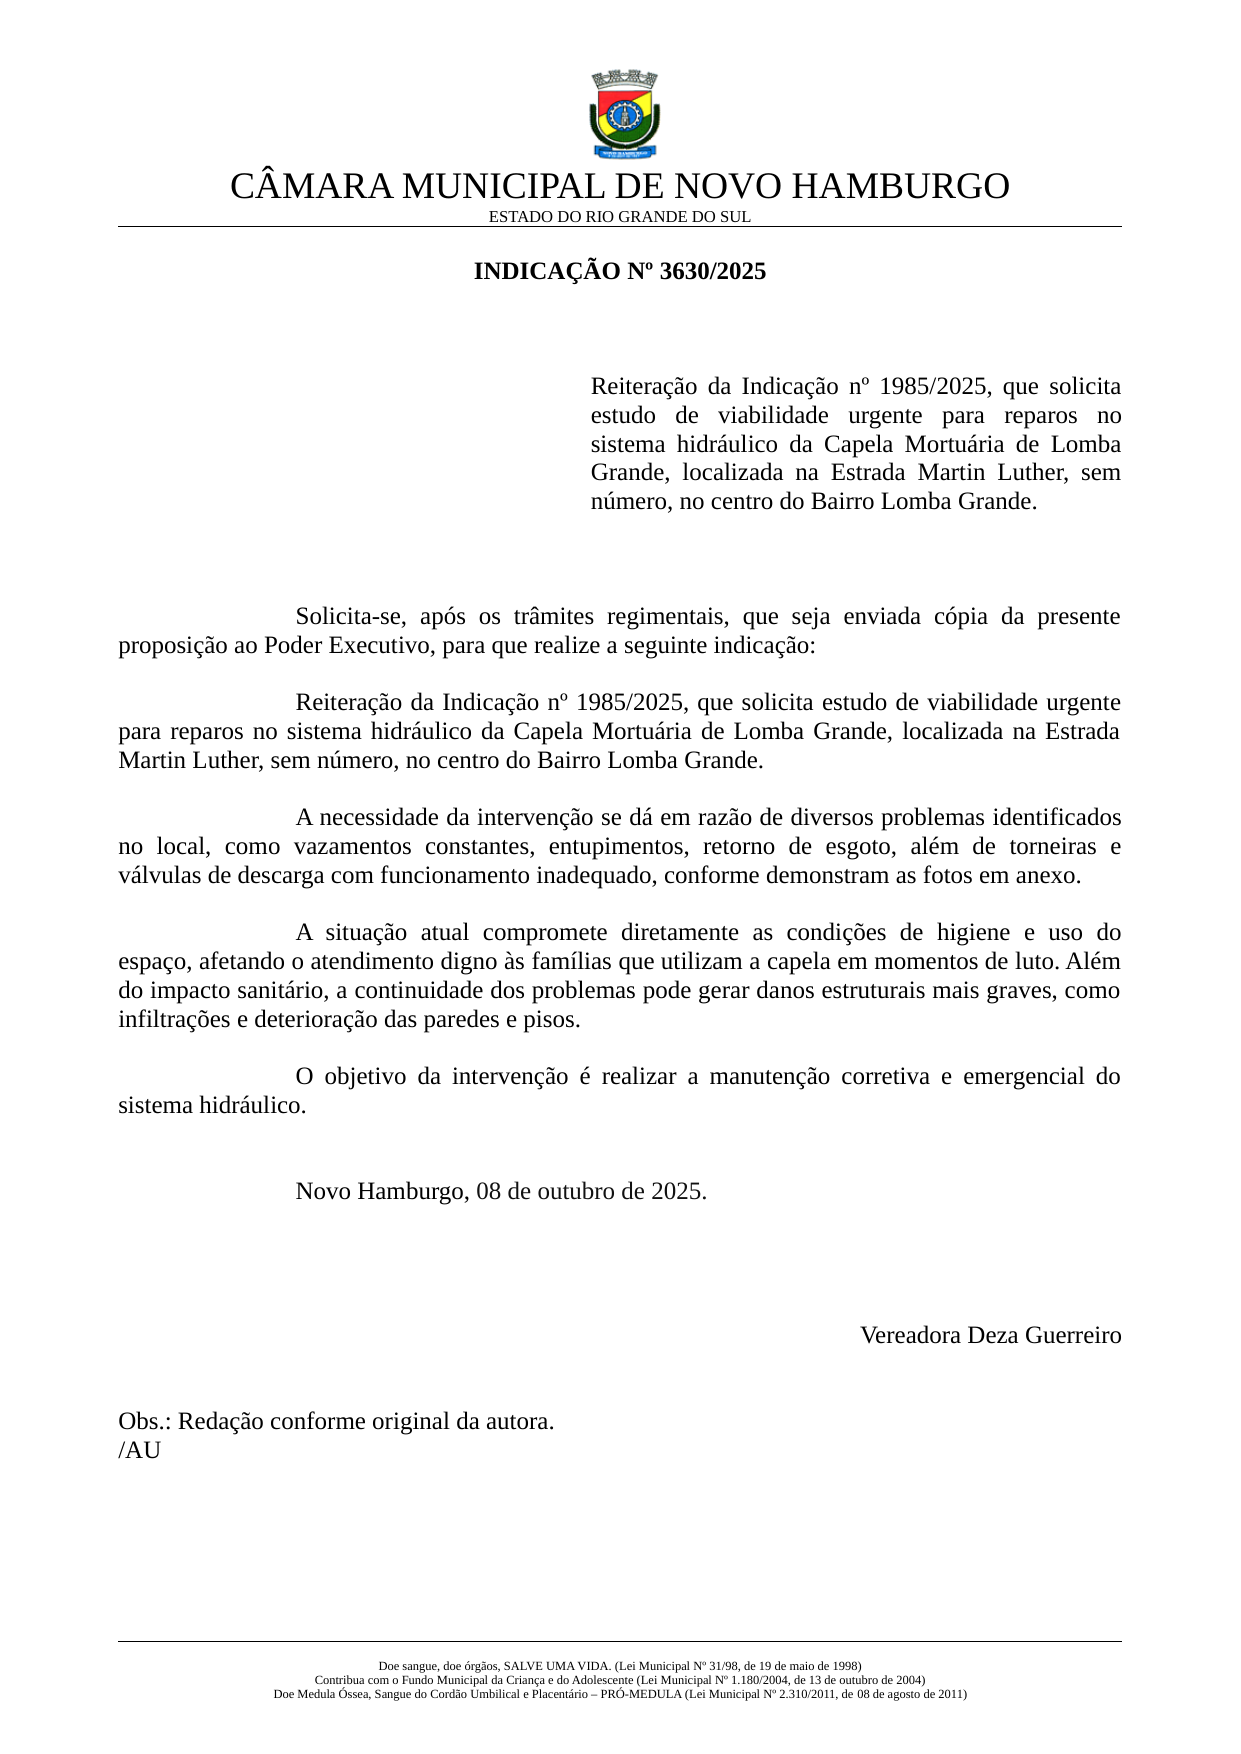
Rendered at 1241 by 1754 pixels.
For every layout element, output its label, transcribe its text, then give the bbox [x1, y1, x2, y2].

text A situação atual compromete diretamente as condições de higiene e uso do espaço, afetando o atendimento digno às famílias que utilizam a capela em momentos de luto. Além do impacto sanitário, a continuidade dos problemas pode gerar danos estruturais mais graves, como infiltrações e deterioração das paredes e pisos. [118, 917, 1122, 1032]
text Reiteração da Indicação nº 1985/2025, que solicita estudo de viabilidade urgente para reparos no sistema hidráulico da Capela Mortuária de Lomba Grande, localizada na Estrada Martin Luther, sem número, no centro do Bairro Lomba Grande. [591, 371, 1122, 515]
text A necessidade da intervenção se dá em razão de diversos problemas identificados no local, como vazamentos constantes, entupimentos, retorno de esgoto, além de torneiras e válvulas de descarga com funcionamento inadequado, conforme demonstram as fotos em anexo. [118, 802, 1122, 889]
text Obs.: Redação conforme original da autora. [118, 1406, 1122, 1435]
text Vereadora Deza Guerreiro [118, 1320, 1122, 1349]
picture [583, 62, 664, 164]
text Solicita-se, após os trâmites regimentais, que seja enviada cópia da presente proposição ao Poder Executivo, para que realize a seguinte indicação: [118, 601, 1122, 659]
text O objetivo da intervenção é realizar a manutenção corretiva e emergencial do sistema hidráulico. [118, 1061, 1122, 1119]
text INDICAÇÃO Nº 3630/2025 [118, 256, 1122, 285]
text Novo Hamburgo, 08 de outubro de 2025. [118, 1176, 1122, 1205]
text /AU [118, 1435, 1122, 1464]
text Reiteração da Indicação nº 1985/2025, que solicita estudo de viabilidade urgente para reparos no sistema hidráulico da Capela Mortuária de Lomba Grande, localizada na Estrada Martin Luther, sem número, no centro do Bairro Lomba Grande. [118, 687, 1122, 774]
